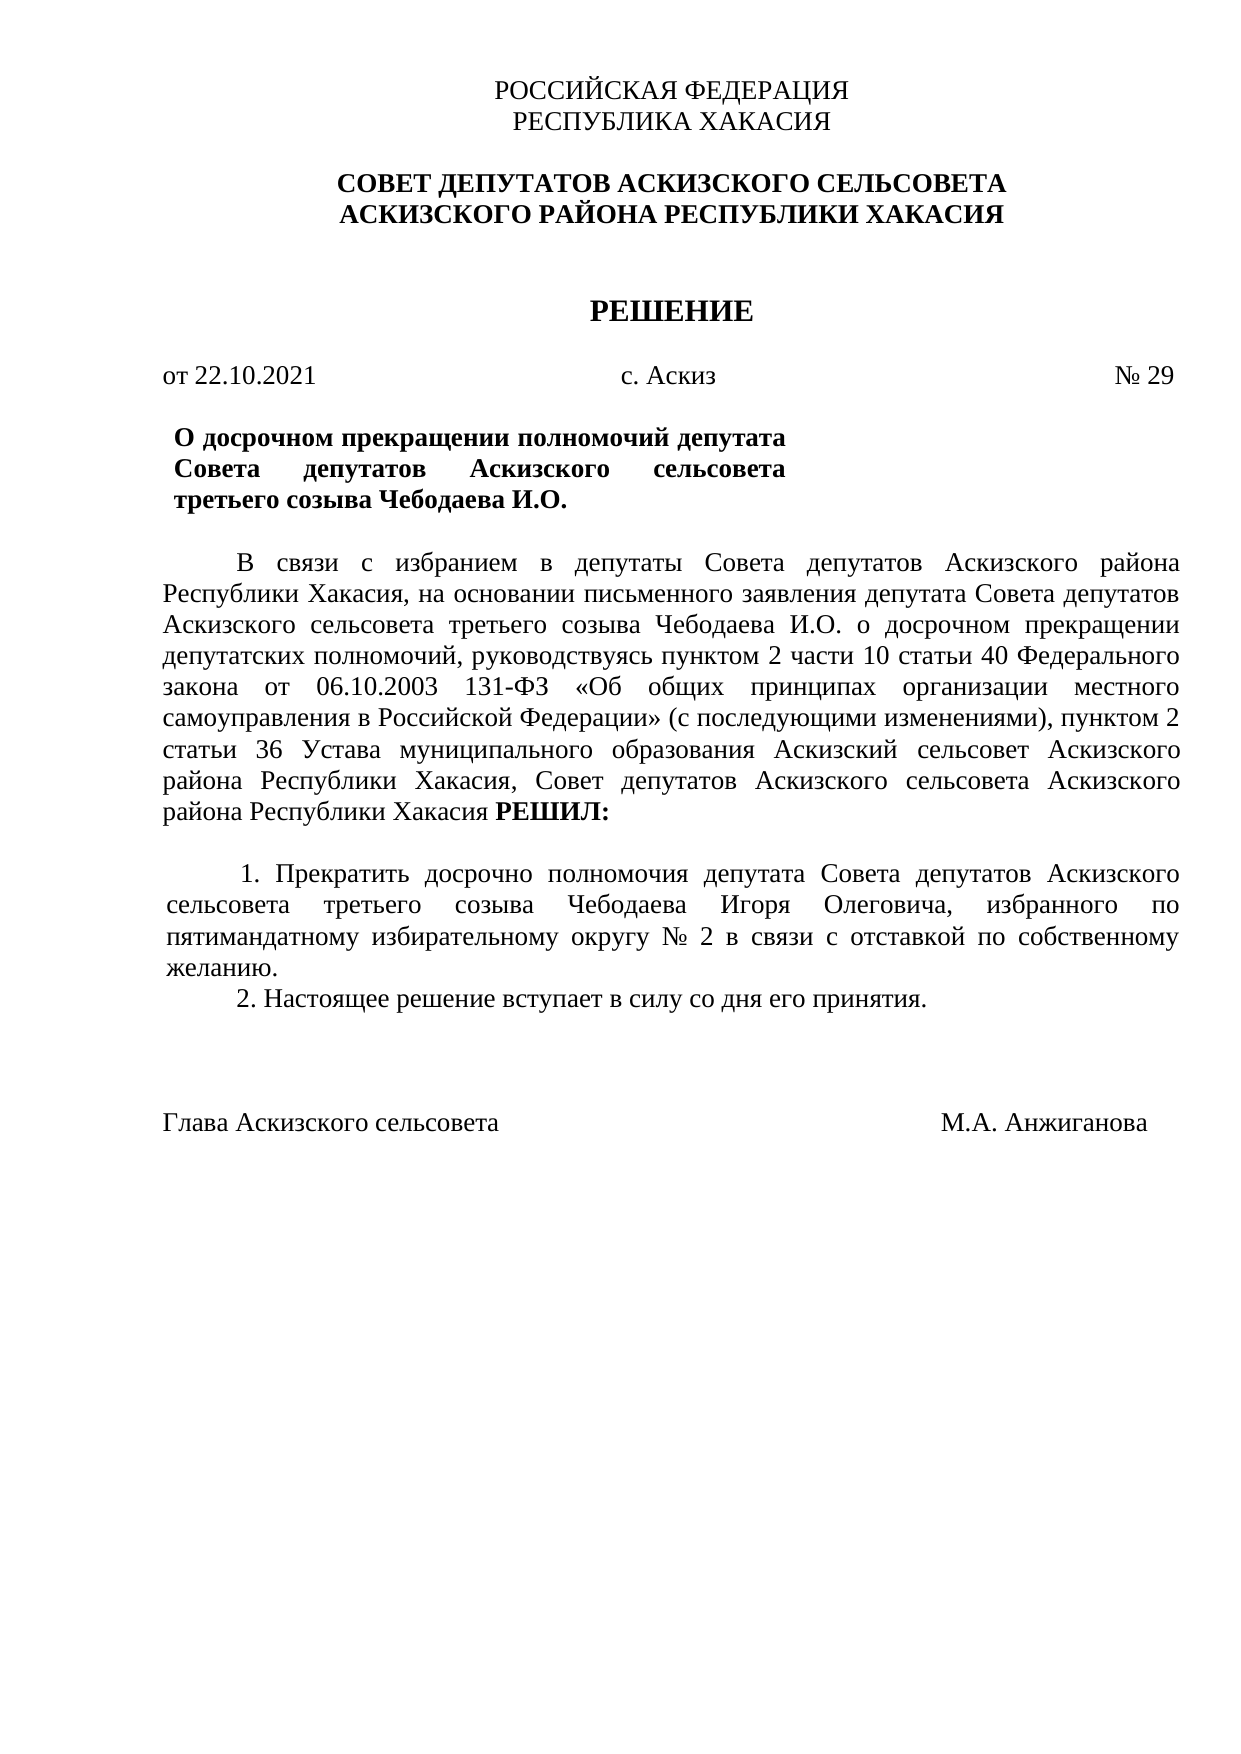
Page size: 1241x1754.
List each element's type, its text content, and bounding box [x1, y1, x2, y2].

text РЕШЕНИЕ [162, 292, 1181, 328]
text 1. Прекратить досрочно полномочия депутата Совета депутатов Аскизского сельсовета третьего созыва Чебодаева Игоря Олеговича, избранного по пятимандатному избирательному округу № 2 в связи с отставкой по собственному желанию. [166, 857, 1181, 982]
text Глава Аскизского сельсовета М.А. Анжиганова [162, 1106, 1181, 1138]
text РЕСПУБЛИКА ХАКАСИЯ СОВЕТ ДЕПУТАТОВ АСКИЗСКОГО СЕЛЬСОВЕТА АСКИЗСКОГО РАЙОНА РЕСПУБЛИКИ ХАКАСИЯ [162, 105, 1181, 229]
text от 22.10.2021 с. Аскиз № 29 [162, 359, 1181, 390]
table_header О досрочном прекращении полномочий депутата Совета депутатов Аскизского сельсовета третьего созыва Чебодаева И.О. [163, 421, 797, 515]
text В связи с избранием в депутаты Совета депутатов Аскизского района Республики Хакасия, на основании письменного заявления депутата Совета депутатов Аскизского сельсовета третьего созыва Чебодаева И.О. о досрочном прекращении депутатских полномочий, руководствуясь пунктом 2 части 10 статьи 40 Федерального закона от 06.10.2003 131-ФЗ «Об общих принципах организации местного самоуправления в Российской Федерации» (с последующими изменениями), пунктом 2 статьи 36 Устава муниципального образования Аскизский сельсовет Аскизского района Республики Хакасия, Совет депутатов Аскизского сельсовета Аскизского района Республики Хакасия РЕШИЛ: [162, 546, 1181, 826]
text 2. Настоящее решение вступает в силу со дня его принятия. [162, 982, 1184, 1013]
text РОССИЙСКАЯ ФЕДЕРАЦИЯ [162, 74, 1181, 105]
